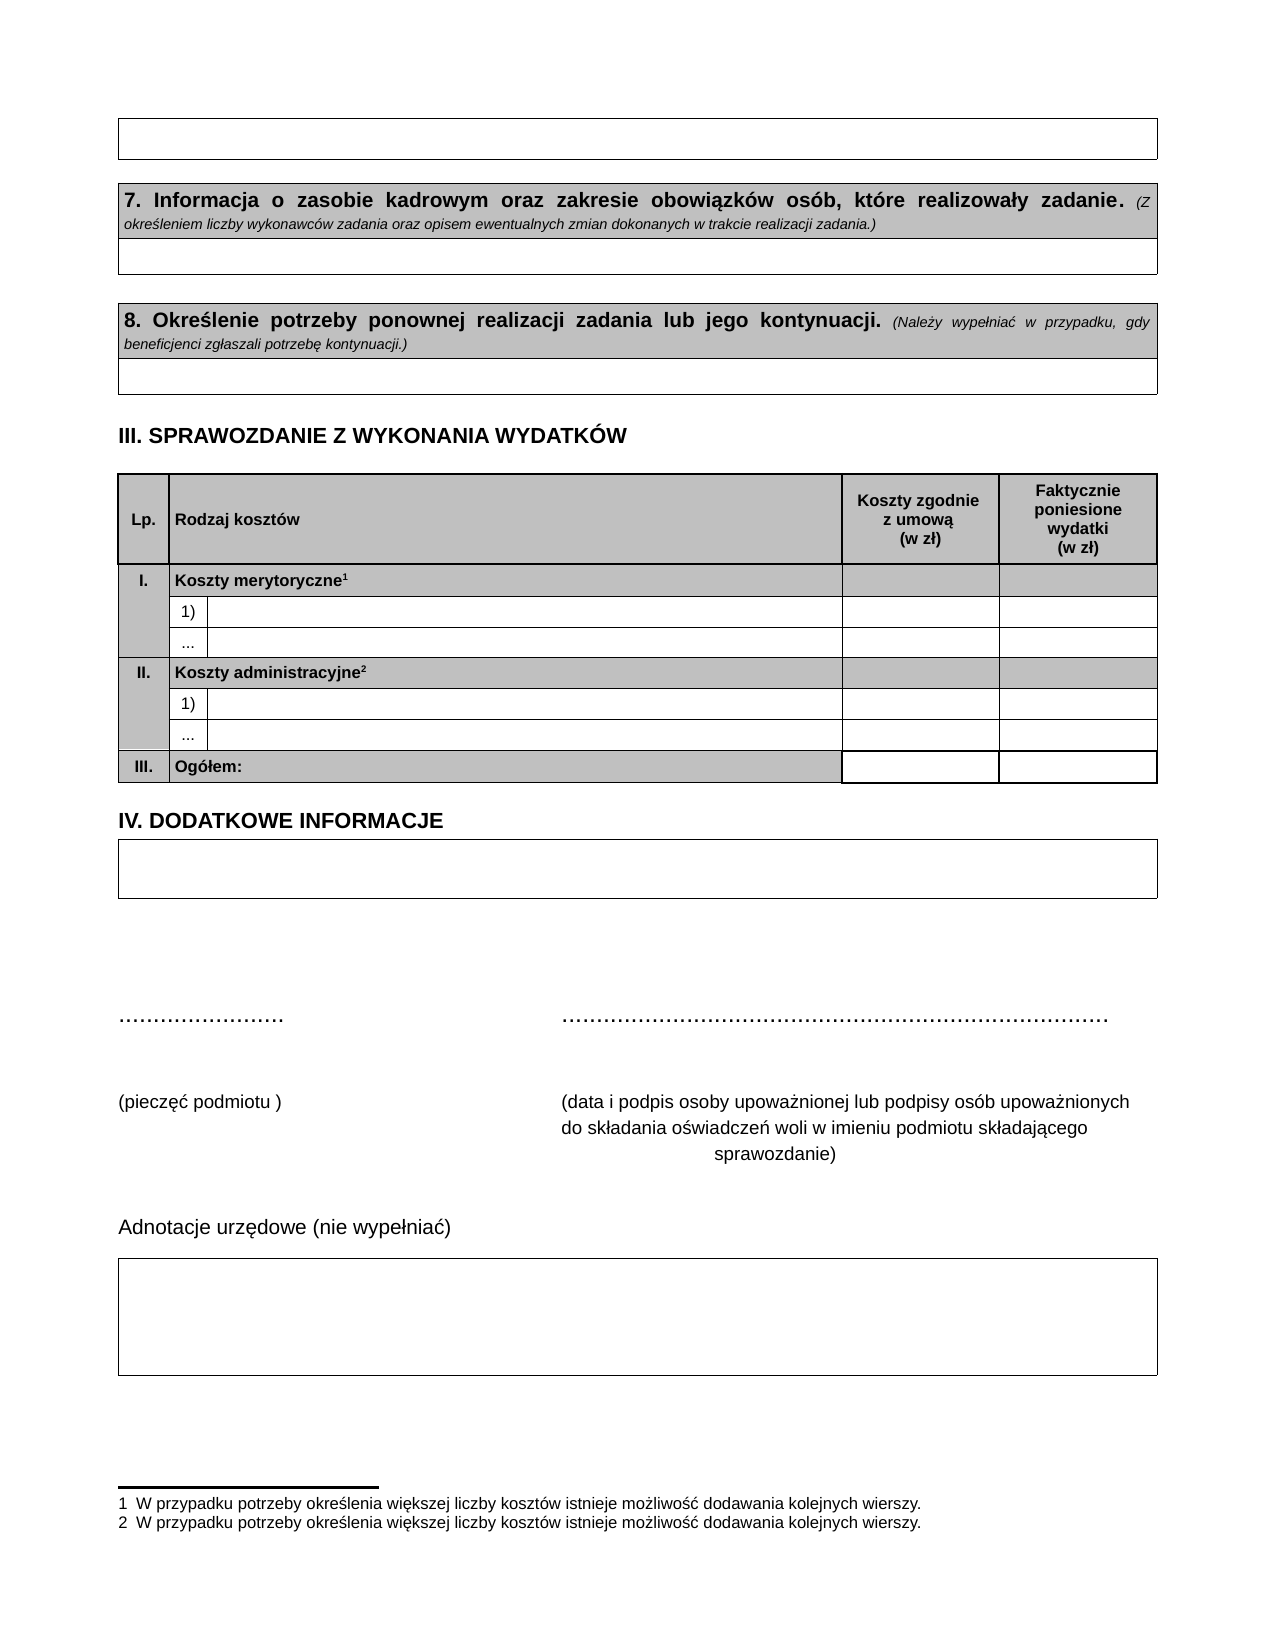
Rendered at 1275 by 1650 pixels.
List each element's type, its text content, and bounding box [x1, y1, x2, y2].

table_cell [1000, 689, 1157, 719]
table_header 8. Określenie potrzeby ponownej realizacji zadania lub jego kontynuacji. (Należy wypełniać w przypadku, gdy beneficjenci zgłaszali potrzebę kontynuacji.) [119, 304, 1157, 358]
table_header Lp. [119, 475, 168, 563]
table_header Koszty zgodnie z umową (w zł) [843, 475, 998, 563]
text IV. DODATKOWE INFORMACJE [118, 808, 1157, 833]
table_header [119, 1259, 1157, 1375]
text ........................ ............................................................................... [118, 999, 1157, 1028]
table_cell [208, 720, 842, 749]
table_cell [208, 597, 842, 627]
table_cell [1000, 658, 1157, 688]
table_cell [843, 720, 999, 749]
table_cell [1000, 597, 1157, 627]
table_cell [843, 658, 999, 688]
table_cell [1000, 752, 1156, 782]
table_cell Koszty merytoryczne [170, 565, 842, 596]
table_cell II. [119, 658, 169, 749]
table_cell [1000, 628, 1157, 657]
table_cell [119, 359, 1157, 394]
table_cell 1) [170, 689, 207, 719]
text III. SPRAWOZDANIE Z WYKONANIA WYDATKÓW [118, 422, 1157, 448]
table_cell [119, 239, 1157, 274]
table_cell [1000, 720, 1157, 749]
table_header Rodzaj kosztów [170, 475, 841, 563]
table_cell [843, 565, 999, 596]
table_cell [208, 628, 842, 657]
text Adnotacje urzędowe (nie wypełniać) [118, 1215, 1157, 1239]
table_cell Ogółem: [170, 751, 841, 782]
table_cell Koszty administracyjne [170, 658, 842, 688]
table_cell [208, 689, 842, 719]
table_header Faktycznie poniesione wydatki (w zł) [1000, 475, 1156, 563]
table_cell [1000, 565, 1157, 596]
table_cell I. [119, 565, 169, 657]
table_cell [843, 752, 998, 782]
table_cell [843, 628, 999, 657]
table_cell [119, 119, 1157, 158]
text (pieczęć podmiotu ) (data i podpis osoby upoważnionej lub podpisy osób upoważnionych do składania oświadczeń woli w imieniu podmiotu składającego [118, 1091, 1157, 1139]
table_cell ... [170, 720, 207, 749]
table_cell ... [170, 628, 207, 657]
table_header [119, 840, 1157, 898]
table_cell [843, 597, 999, 627]
table_cell [843, 689, 999, 719]
table_cell 1) [170, 597, 207, 627]
text sprawozdanie) [118, 1143, 1157, 1164]
table_cell III. [119, 751, 169, 782]
table_header 7. Informacja o zasobie kadrowym oraz zakresie obowiązków osób, które realizowały zadanie. (Z określeniem liczby wykonawców zadania oraz opisem ewentualnych zmian dokonanych w trakcie realizacji zadania.) [119, 184, 1157, 238]
